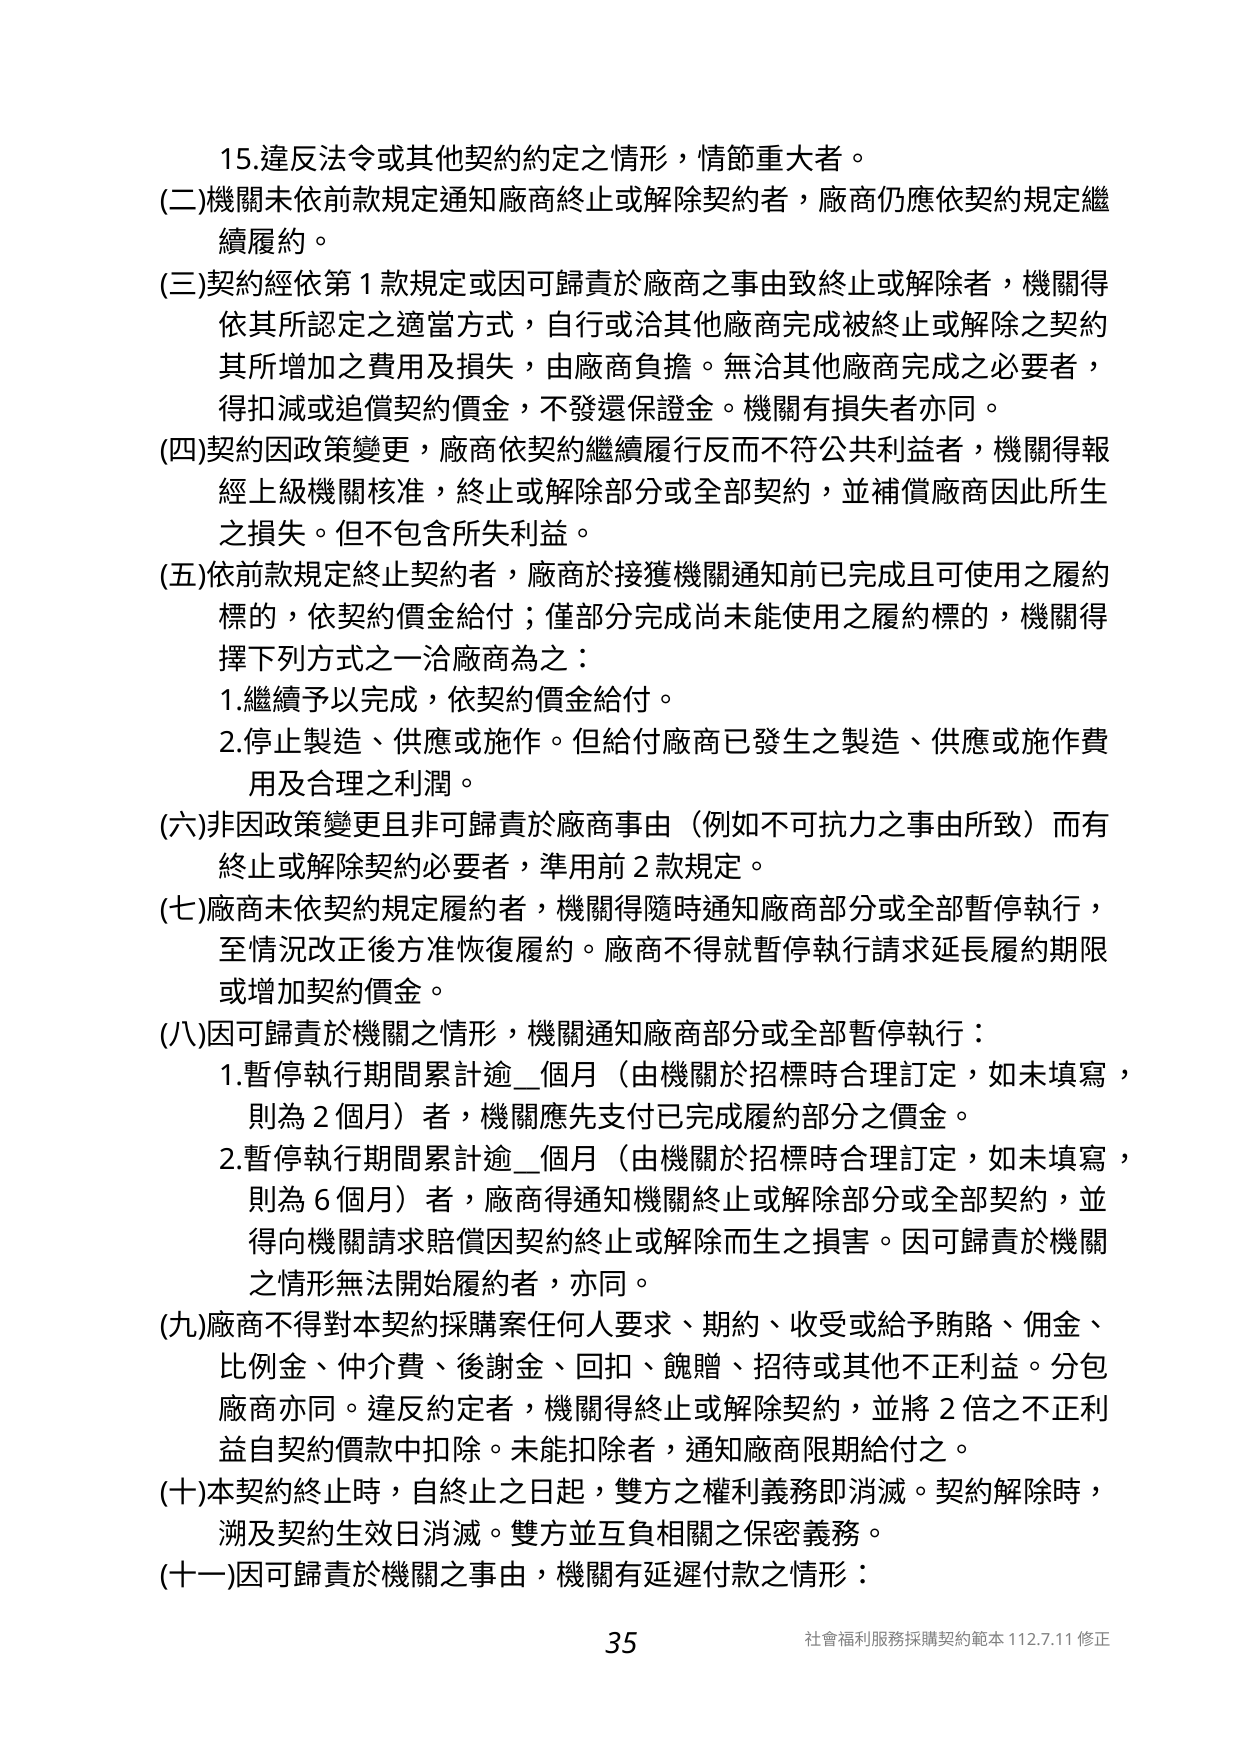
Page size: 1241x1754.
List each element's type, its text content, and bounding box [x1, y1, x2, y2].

text (三)契約經依第1款規定或因可歸責於廠商之事由致終止或解除者，機關得依其所認定之適當方式，自行或洽其他廠商完成被終止或解除之契約；其所增加之費用及損失，由廠商負擔。無洽其他廠商完成之必要者，得扣減或追償契約價金，不發還保證金。機關有損失者亦同。 [159, 261, 1110, 427]
text (七)廠商未依契約規定履約者，機關得隨時通知廠商部分或全部暫停執行，至情況改正後方准恢復履約。廠商不得就暫停執行請求延長履約期限或增加契約價金。 [159, 886, 1110, 1011]
text (六)非因政策變更且非可歸責於廠商事由（例如不可抗力之事由所致）而有終止或解除契約必要者，準用前2款規定。 [159, 802, 1110, 886]
text (九)廠商不得對本契約採購案任何人要求、期約、收受或給予賄賂、佣金、比例金、仲介費、後謝金、回扣、餽贈、招待或其他不正利益。分包廠商亦同。違反約定者，機關得終止或解除契約，並將2倍之不正利益自契約價款中扣除。未能扣除者，通知廠商限期給付之。 [159, 1302, 1110, 1469]
text (二)機關未依前款規定通知廠商終止或解除契約者，廠商仍應依契約規定繼續履約。 [159, 177, 1110, 261]
text (四)契約因政策變更，廠商依契約繼續履行反而不符公共利益者，機關得報經上級機關核准，終止或解除部分或全部契約，並補償廠商因此所生之損失。但不包含所失利益。 [159, 427, 1110, 552]
text 1.暫停執行期間累計逾__個月（由機關於招標時合理訂定，如未填寫，則為2個月）者，機關應先支付已完成履約部分之價金。 [218, 1052, 1110, 1136]
text 2.暫停執行期間累計逾__個月（由機關於招標時合理訂定，如未填寫，則為6個月）者，廠商得通知機關終止或解除部分或全部契約，並得向機關請求賠償因契約終止或解除而生之損害。因可歸責於機關之情形無法開始履約者，亦同。 [218, 1136, 1110, 1302]
text (八)因可歸責於機關之情形，機關通知廠商部分或全部暫停執行： [159, 1011, 1110, 1052]
text 15.違反法令或其他契約約定之情形，情節重大者。 [218, 136, 1110, 177]
text 2.停止製造、供應或施作。但給付廠商已發生之製造、供應或施作費用及合理之利潤。 [218, 719, 1110, 802]
text 1.繼續予以完成，依契約價金給付。 [218, 677, 1110, 719]
text (五)依前款規定終止契約者，廠商於接獲機關通知前已完成且可使用之履約標的，依契約價金給付；僅部分完成尚未能使用之履約標的，機關得擇下列方式之一洽廠商為之： [159, 552, 1110, 677]
text (十)本契約終止時，自終止之日起，雙方之權利義務即消滅。契約解除時，溯及契約生效日消滅。雙方並互負相關之保密義務。 [159, 1469, 1110, 1552]
text (十一)因可歸責於機關之事由，機關有延遲付款之情形： [159, 1552, 1110, 1594]
